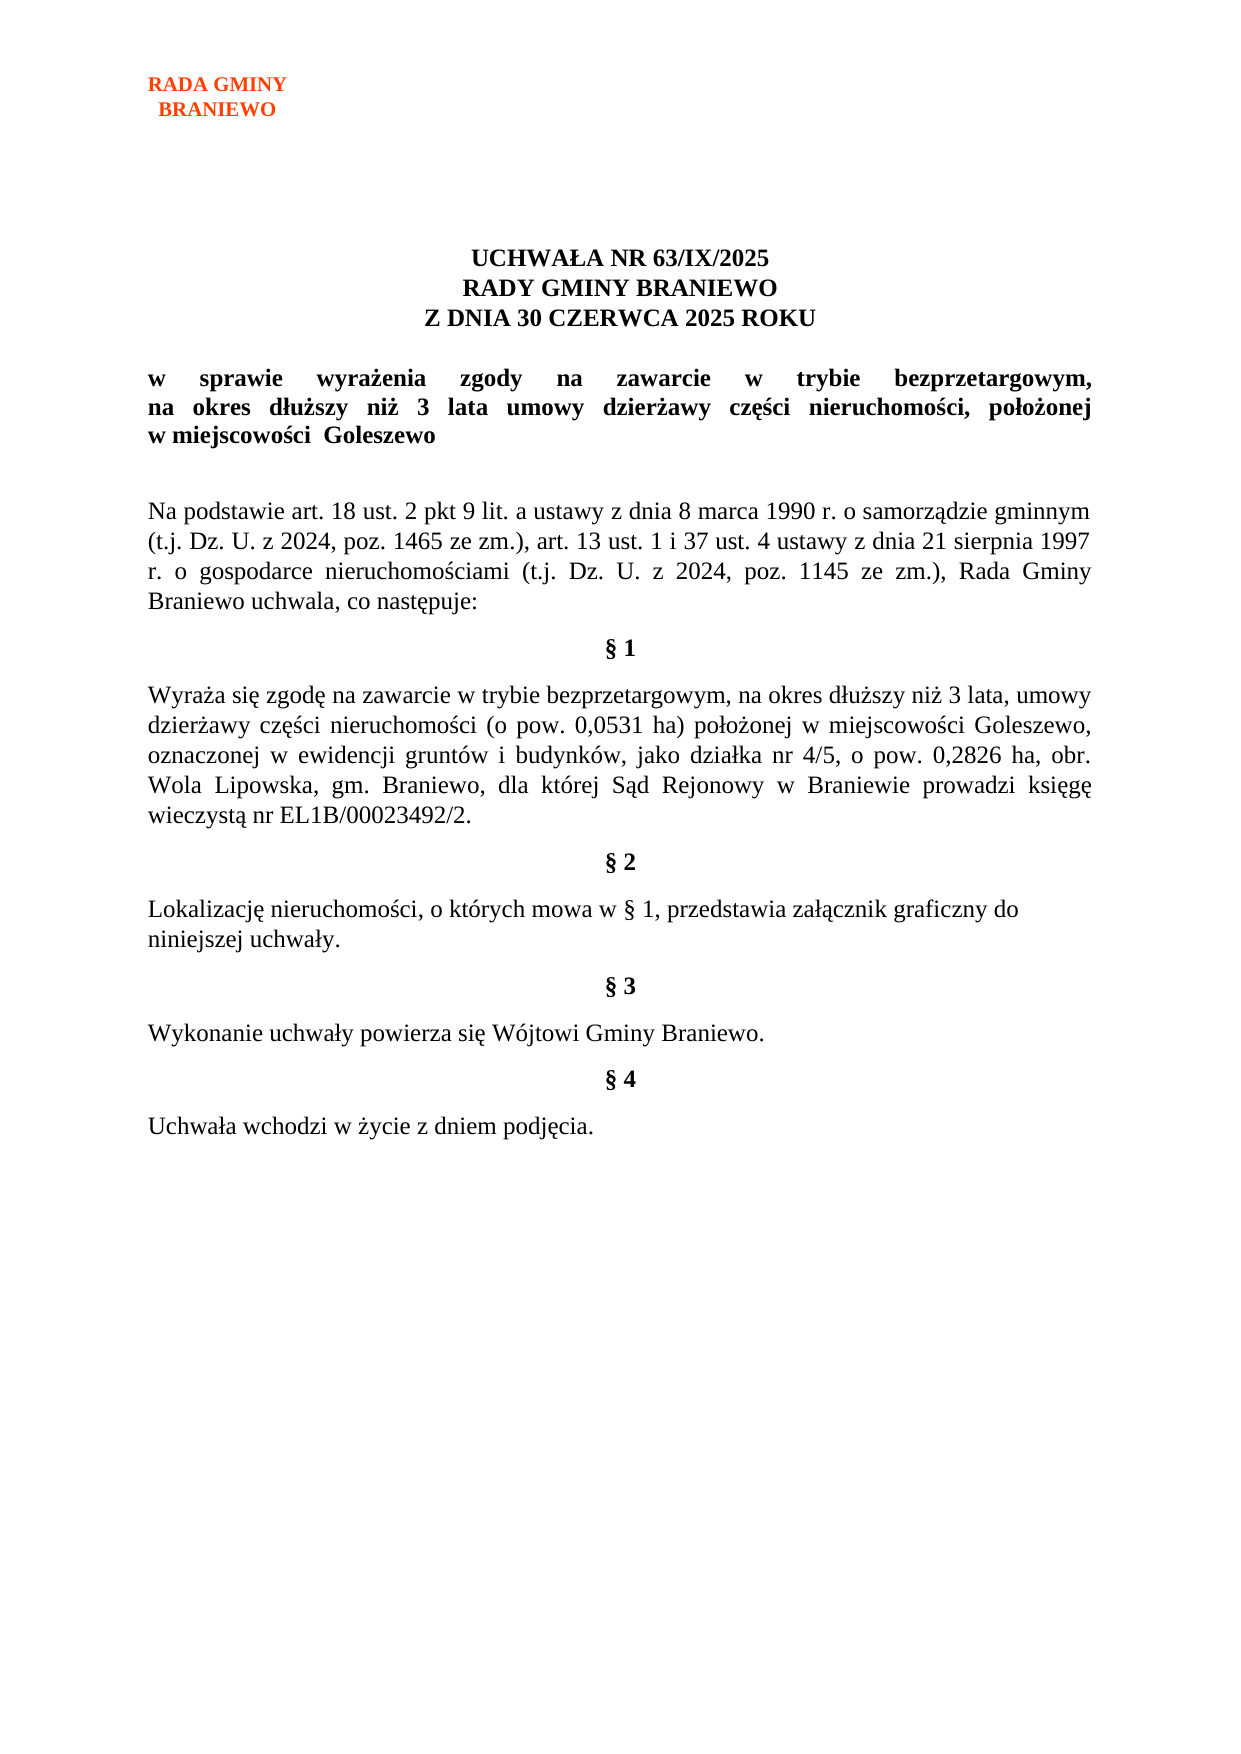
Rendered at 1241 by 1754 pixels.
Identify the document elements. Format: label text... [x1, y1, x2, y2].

text Na podstawie art. 18 ust. 2 pkt 9 lit. a ustawy z dnia 8 marca 1990 r. o samorządzie gminnym (t.j. Dz. U. z 2024, poz. 1465 ze zm.), art. 13 ust. 1 i 37 ust. 4 ustawy z dnia 21 sierpnia 1997 r. o gospodarce nieruchomościami (t.j. Dz. U. z 2024, poz. 1145 ze zm.), Rada Gminy Braniewo uchwala, co następuje: [148, 496, 1093, 615]
text § 2 [148, 847, 1093, 876]
text w sprawie wyrażenia zgody na zawarcie w trybie bezprzetargowym, na okres dłuższy niż 3 lata umowy dzierżawy części nieruchomości, położonej w miejscowości Goleszewo [148, 363, 1093, 449]
text UCHWAŁA NR 63/IX/2025 [148, 243, 1093, 271]
text RADY GMINY BRANIEWO [148, 273, 1093, 302]
text Wyraża się zgodę na zawarcie w trybie bezprzetargowym, na okres dłuższy niż 3 lata, umowy dzierżawy części nieruchomości (o pow. 0,0531 ha) położonej w miejscowości Goleszewo, oznaczonej w ewidencji gruntów i budynków, jako działka nr 4/5, o pow. 0,2826 ha, obr. Wola Lipowska, gm. Braniewo, dla której Sąd Rejonowy w Braniewie prowadzi księgę wieczystą nr EL1B/00023492/2. [148, 680, 1093, 829]
text Uchwała wchodzi w życie z dniem podjęcia. [148, 1111, 1093, 1140]
text RADA GMINY [148, 72, 1093, 96]
text § 3 [148, 971, 1093, 999]
text Wykonanie uchwały powierza się Wójtowi Gminy Braniewo. [148, 1018, 1093, 1046]
text Lokalizację nieruchomości, o których mowa w § 1, przedstawia załącznik graficzny do niniejszej uchwały. [148, 894, 1093, 953]
text § 1 [148, 633, 1093, 662]
text BRANIEWO [148, 97, 1093, 121]
text § 4 [148, 1064, 1093, 1093]
text Z DNIA 30 CZERWCA 2025 ROKU [148, 303, 1093, 332]
